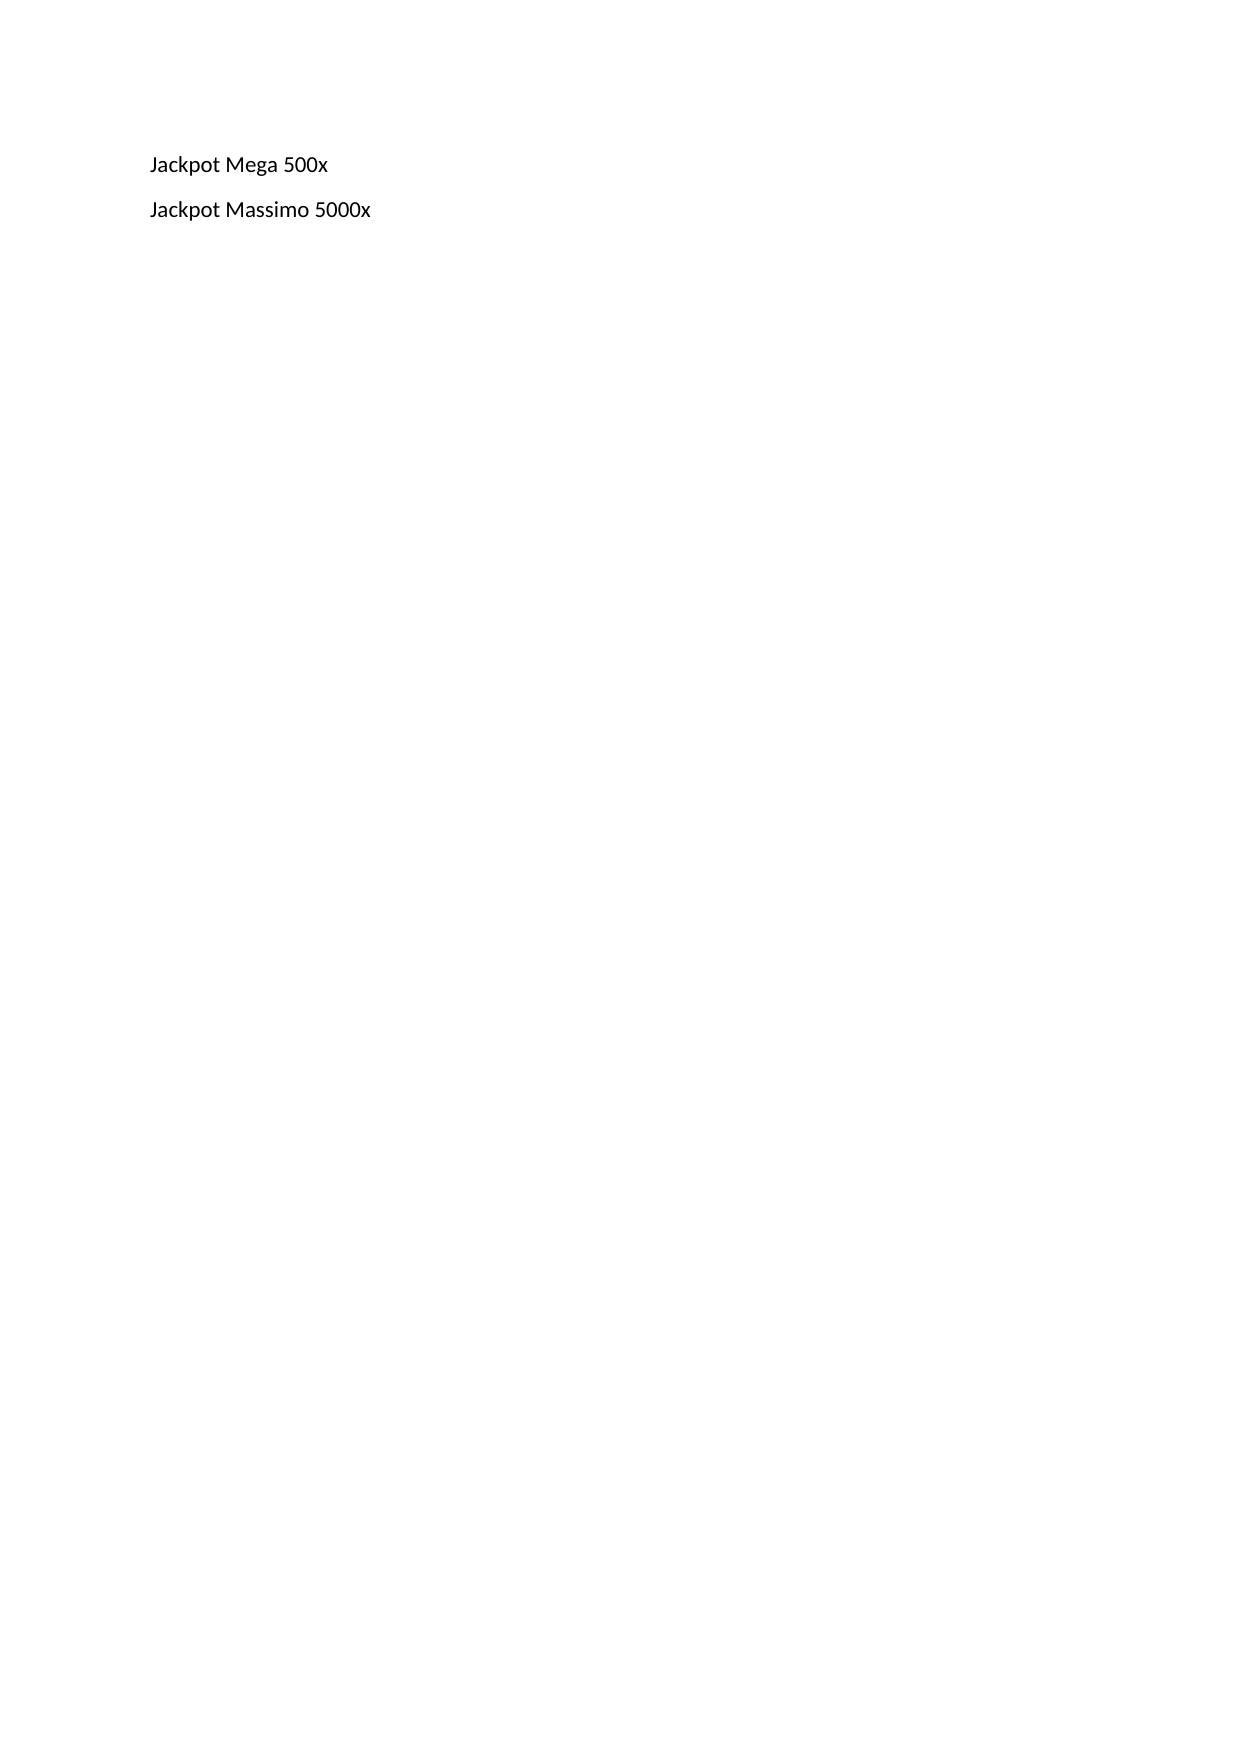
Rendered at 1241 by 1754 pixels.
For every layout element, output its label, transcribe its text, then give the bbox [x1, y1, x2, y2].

text Jackpot Mega 500x [150, 150, 1090, 178]
text Jackpot Massimo 5000x [150, 195, 1090, 223]
